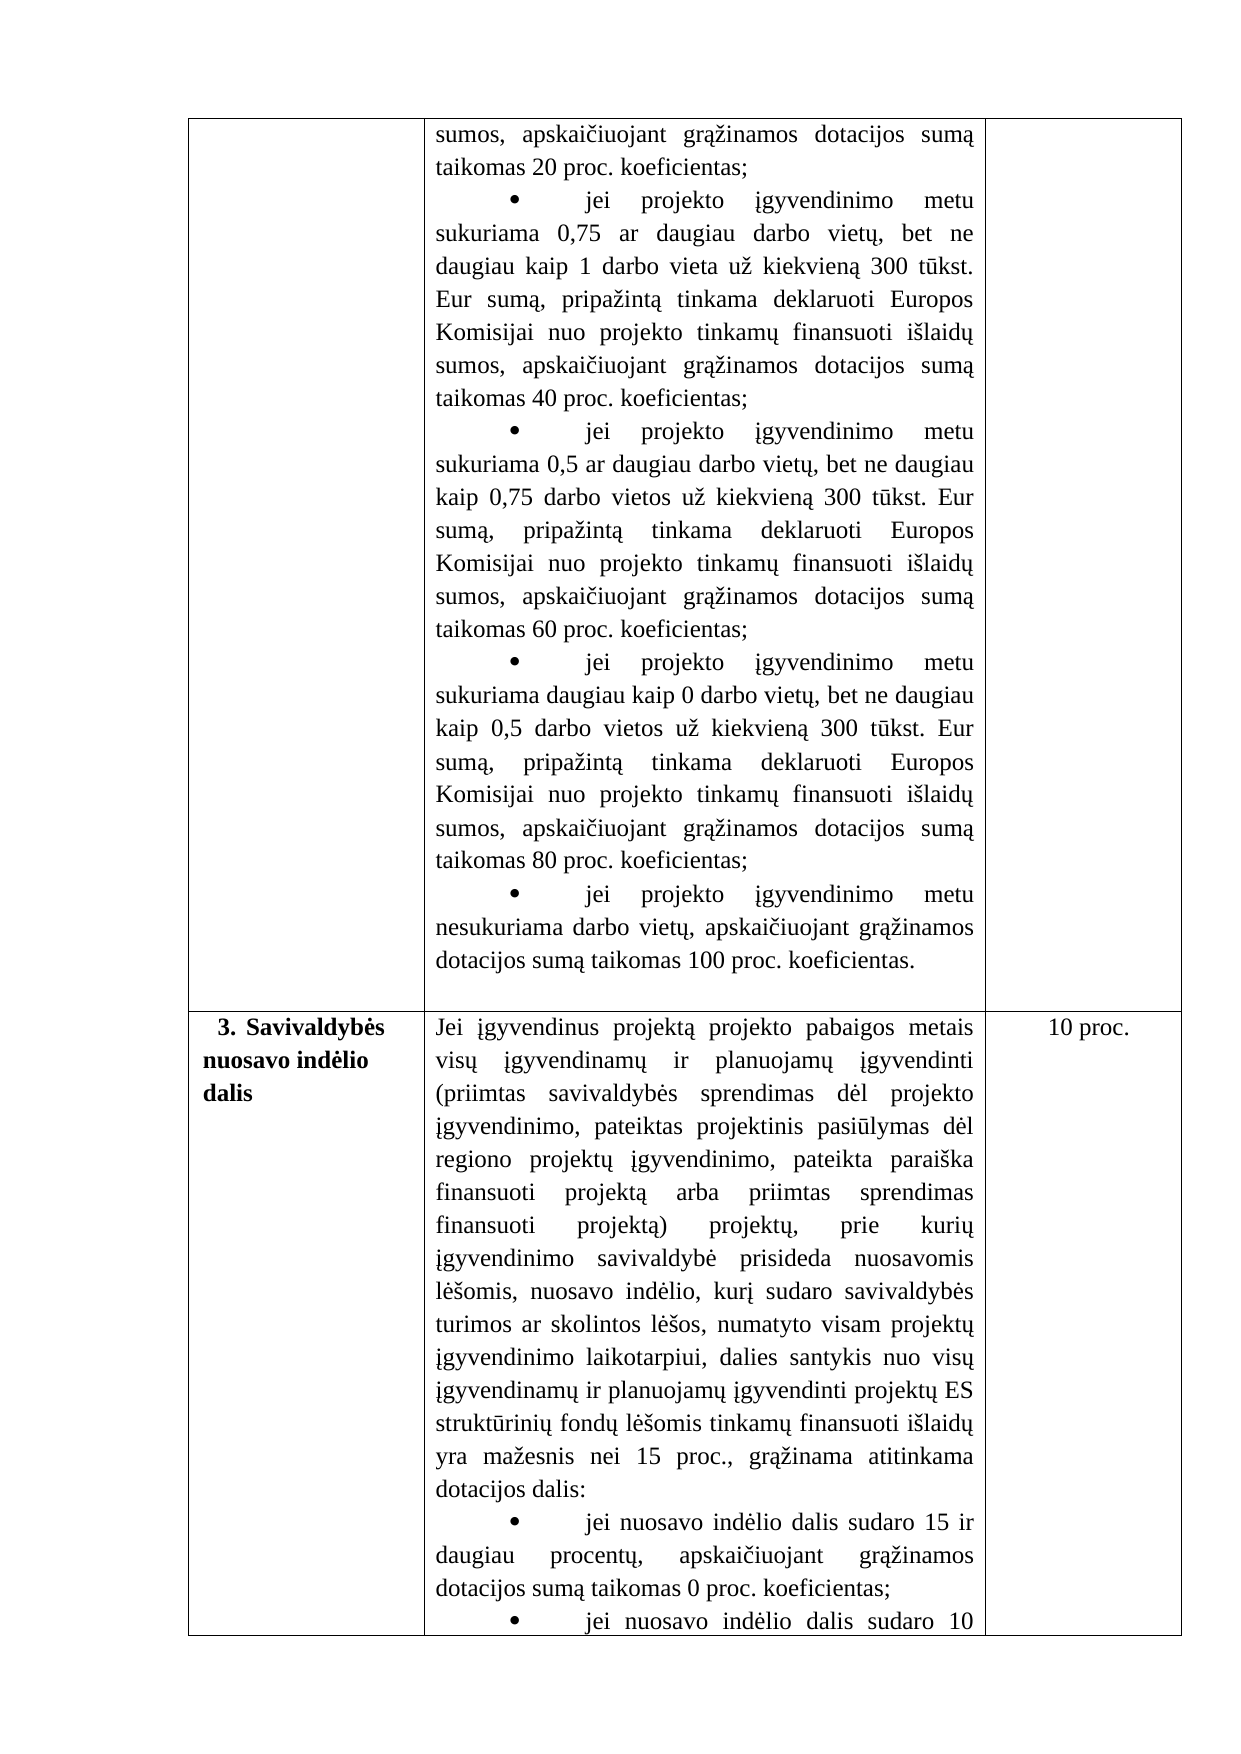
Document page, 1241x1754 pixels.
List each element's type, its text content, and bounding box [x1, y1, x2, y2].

table_cell 10 proc. [986, 1012, 1181, 1635]
table_cell sumos, apskaičiuojant grąžinamos dotacijos sumą taikomas 20 proc. koeficientas;  jei projekto įgyvendinimo metu sukuriama 0,75 ar daugiau darbo vietų, bet ne daugiau kaip 1 darbo vieta už kiekvieną 300 tūkst. Eur sumą, pripažintą tinkama deklaruoti Europos Komisijai nuo projekto tinkamų finansuoti išlaidų sumos, apskaičiuojant grąžinamos dotacijos sumą taikomas 40 proc. koeficientas;  jei projekto įgyvendinimo metu sukuriama 0,5 ar daugiau darbo vietų, bet ne daugiau kaip 0,75 darbo vietos už kiekvieną 300 tūkst. Eur sumą, pripažintą tinkama deklaruoti Europos Komisijai nuo projekto tinkamų finansuoti išlaidų sumos, apskaičiuojant grąžinamos dotacijos sumą taikomas 60 proc. koeficientas;  jei projekto įgyvendinimo metu sukuriama daugiau kaip 0 darbo vietų, bet ne daugiau kaip 0,5 darbo vietos už kiekvieną 300 tūkst. Eur sumą, pripažintą tinkama deklaruoti Europos Komisijai nuo projekto tinkamų finansuoti išlaidų sumos, apskaičiuojant grąžinamos dotacijos sumą taikomas 80 proc. koeficientas;  jei projekto įgyvendinimo metu nesukuriama darbo vietų, apskaičiuojant grąžinamos dotacijos sumą taikomas 100 proc. koeficientas. [425, 119, 985, 1011]
table_cell 3. Savivaldybės nuosavo indėlio dalis [189, 1012, 424, 1635]
table_cell [189, 119, 424, 1011]
table_header [177, 118, 188, 1636]
table_cell [986, 119, 1181, 1011]
table_cell Jei įgyvendinus projektą projekto pabaigos metais visų įgyvendinamų ir planuojamų įgyvendinti (priimtas savivaldybės sprendimas dėl projekto įgyvendinimo, pateiktas projektinis pasiūlymas dėl regiono projektų įgyvendinimo, pateikta paraiška finansuoti projektą arba priimtas sprendimas finansuoti projektą) projektų, prie kurių įgyvendinimo savivaldybė prisideda nuosavomis lėšomis, nuosavo indėlio, kurį sudaro savivaldybės turimos ar skolintos lėšos, numatyto visam projektų įgyvendinimo laikotarpiui, dalies santykis nuo visų įgyvendinamų ir planuojamų įgyvendinti projektų ES struktūrinių fondų lėšomis tinkamų finansuoti išlaidų yra mažesnis nei 15 proc., grąžinama atitinkama dotacijos dalis:  jei nuosavo indėlio dalis sudaro 15 ir daugiau procentų, apskaičiuojant grąžinamos dotacijos sumą taikomas 0 proc. koeficientas;  jei nuosavo indėlio dalis sudaro 10 [425, 1012, 985, 1635]
